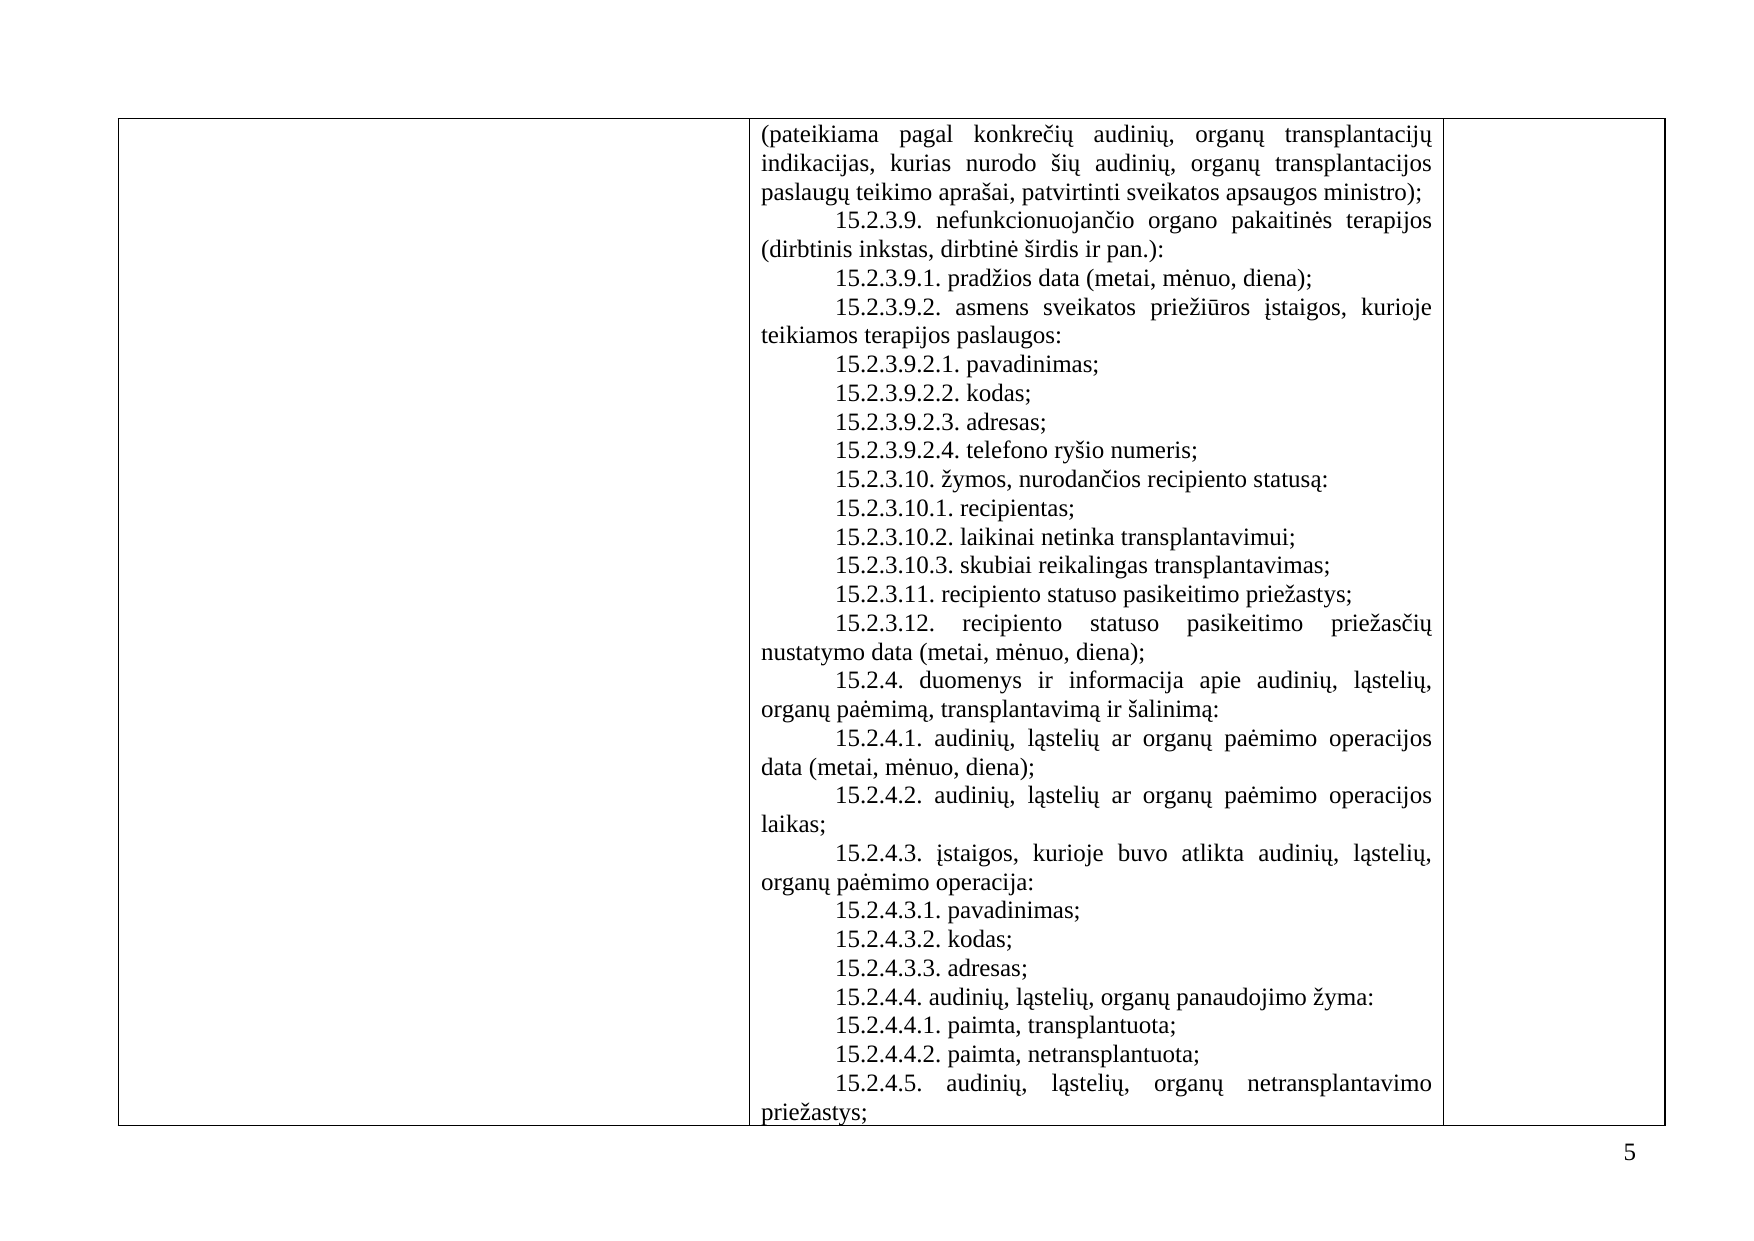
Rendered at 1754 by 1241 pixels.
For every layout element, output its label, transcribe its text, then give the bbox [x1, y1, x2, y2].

table_cell [1444, 119, 1664, 1125]
table_cell (pateikiama pagal konkrečių audinių, organų transplantacijų indikacijas, kurias nurodo šių audinių, organų transplantacijos paslaugų teikimo aprašai, patvirtinti sveikatos apsaugos ministro); 15.2.3.9. nefunkcionuojančio organo pakaitinės terapijos (dirbtinis inkstas, dirbtinė širdis ir pan.): 15.2.3.9.1. pradžios data (metai, mėnuo, diena); 15.2.3.9.2. asmens sveikatos priežiūros įstaigos, kurioje teikiamos terapijos paslaugos: 15.2.3.9.2.1. pavadinimas; 15.2.3.9.2.2. kodas; 15.2.3.9.2.3. adresas; 15.2.3.9.2.4. telefono ryšio numeris; 15.2.3.10. žymos, nurodančios recipiento statusą: 15.2.3.10.1. recipientas; 15.2.3.10.2. laikinai netinka transplantavimui; 15.2.3.10.3. skubiai reikalingas transplantavimas; 15.2.3.11. recipiento statuso pasikeitimo priežastys; 15.2.3.12. recipiento statuso pasikeitimo priežasčių nustatymo data (metai, mėnuo, diena); 15.2.4. duomenys ir informacija apie audinių, ląstelių, organų paėmimą, transplantavimą ir šalinimą: 15.2.4.1. audinių, ląstelių ar organų paėmimo operacijos data (metai, mėnuo, diena); 15.2.4.2. audinių, ląstelių ar organų paėmimo operacijos laikas; 15.2.4.3. įstaigos, kurioje buvo atlikta audinių, ląstelių, organų paėmimo operacija: 15.2.4.3.1. pavadinimas; 15.2.4.3.2. kodas; 15.2.4.3.3. adresas; 15.2.4.4. audinių, ląstelių, organų panaudojimo žyma: 15.2.4.4.1. paimta, transplantuota; 15.2.4.4.2. paimta, netransplantuota; 15.2.4.5. audinių, ląstelių, organų netransplantavimo priežastys; [750, 119, 1443, 1125]
table_cell [119, 119, 749, 1125]
